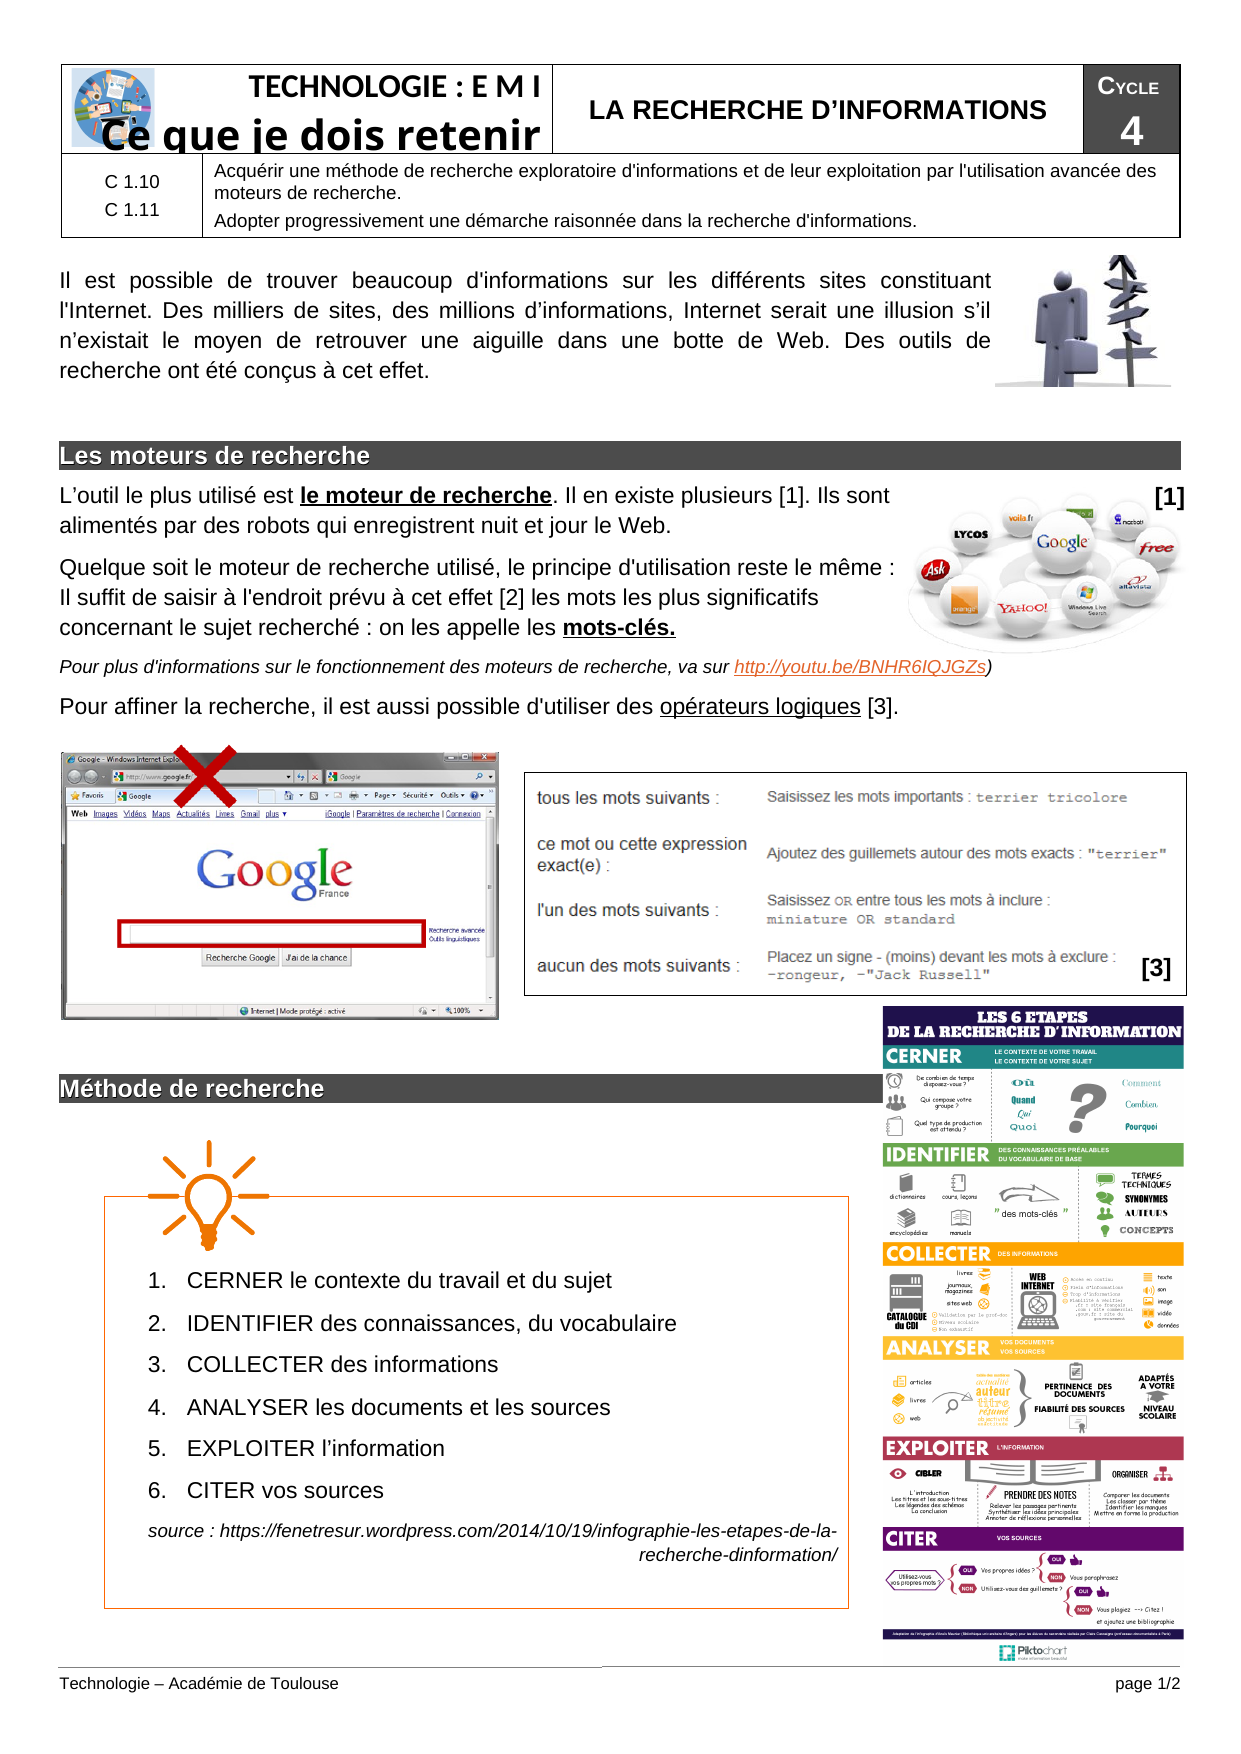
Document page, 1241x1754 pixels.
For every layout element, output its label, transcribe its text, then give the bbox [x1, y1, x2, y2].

picture [526, 775, 1183, 993]
list COLLECTER des informations [148, 1351, 833, 1378]
picture [134, 131, 143, 136]
picture [882, 1006, 1184, 1668]
picture [995, 255, 1172, 387]
picture [899, 472, 1189, 659]
text Il est possible de trouver beaucoup d'informations sur les différents sites constituant l'Internet. Des milliers de sites, des millions d’informations, Internet serait une illusion s’il n’existait le moyen de retrouver une aiguille dans une botte de Web. Des outils de recherche ont été conçus à cet effet. [59, 267, 992, 383]
subtitle Méthode de recherche [59, 1074, 882, 1103]
text Pour plus d'informations sur le fonctionnement des moteurs de recherche, va sur http://youtu.be/BNHR6IQJGZs) [59, 656, 1182, 678]
text Pour affiner la recherche, il est aussi possible d'utiliser des opérateurs logiques [3]. [59, 693, 1181, 719]
text L’outil le plus utilisé est le moteur de recherche. Il en existe plusieurs [1]. Ils sont alimentés par des robots qui enregistrent nuit et jour le Web. [59, 482, 899, 538]
list EXPLOITER l’information [148, 1435, 833, 1462]
subtitle Les moteurs de recherche [59, 441, 1181, 470]
list IDENTIFIER des connaissances, du vocabulaire [148, 1309, 833, 1336]
text Quelque soit le moteur de recherche utilisé, le principe d'utilisation reste le même : Il suffit de saisir à l'endroit prévu à cet effet [2] les mots les plus significatifs concernant le sujet recherché : on les appelle les mots-clés. [59, 554, 899, 641]
list ANALYSER les documents et les sources [148, 1393, 833, 1420]
picture [147, 1140, 270, 1251]
picture [58, 744, 499, 1023]
list CITER vos sources [148, 1477, 833, 1504]
text source : https://fenetresur.wordpress.com/2014/10/19/infographie-les-etapes-de-la-recherche-dinformation/ [148, 1519, 839, 1566]
list CERNER le contexte du travail et du sujet [148, 1267, 833, 1294]
picture [71, 68, 155, 147]
